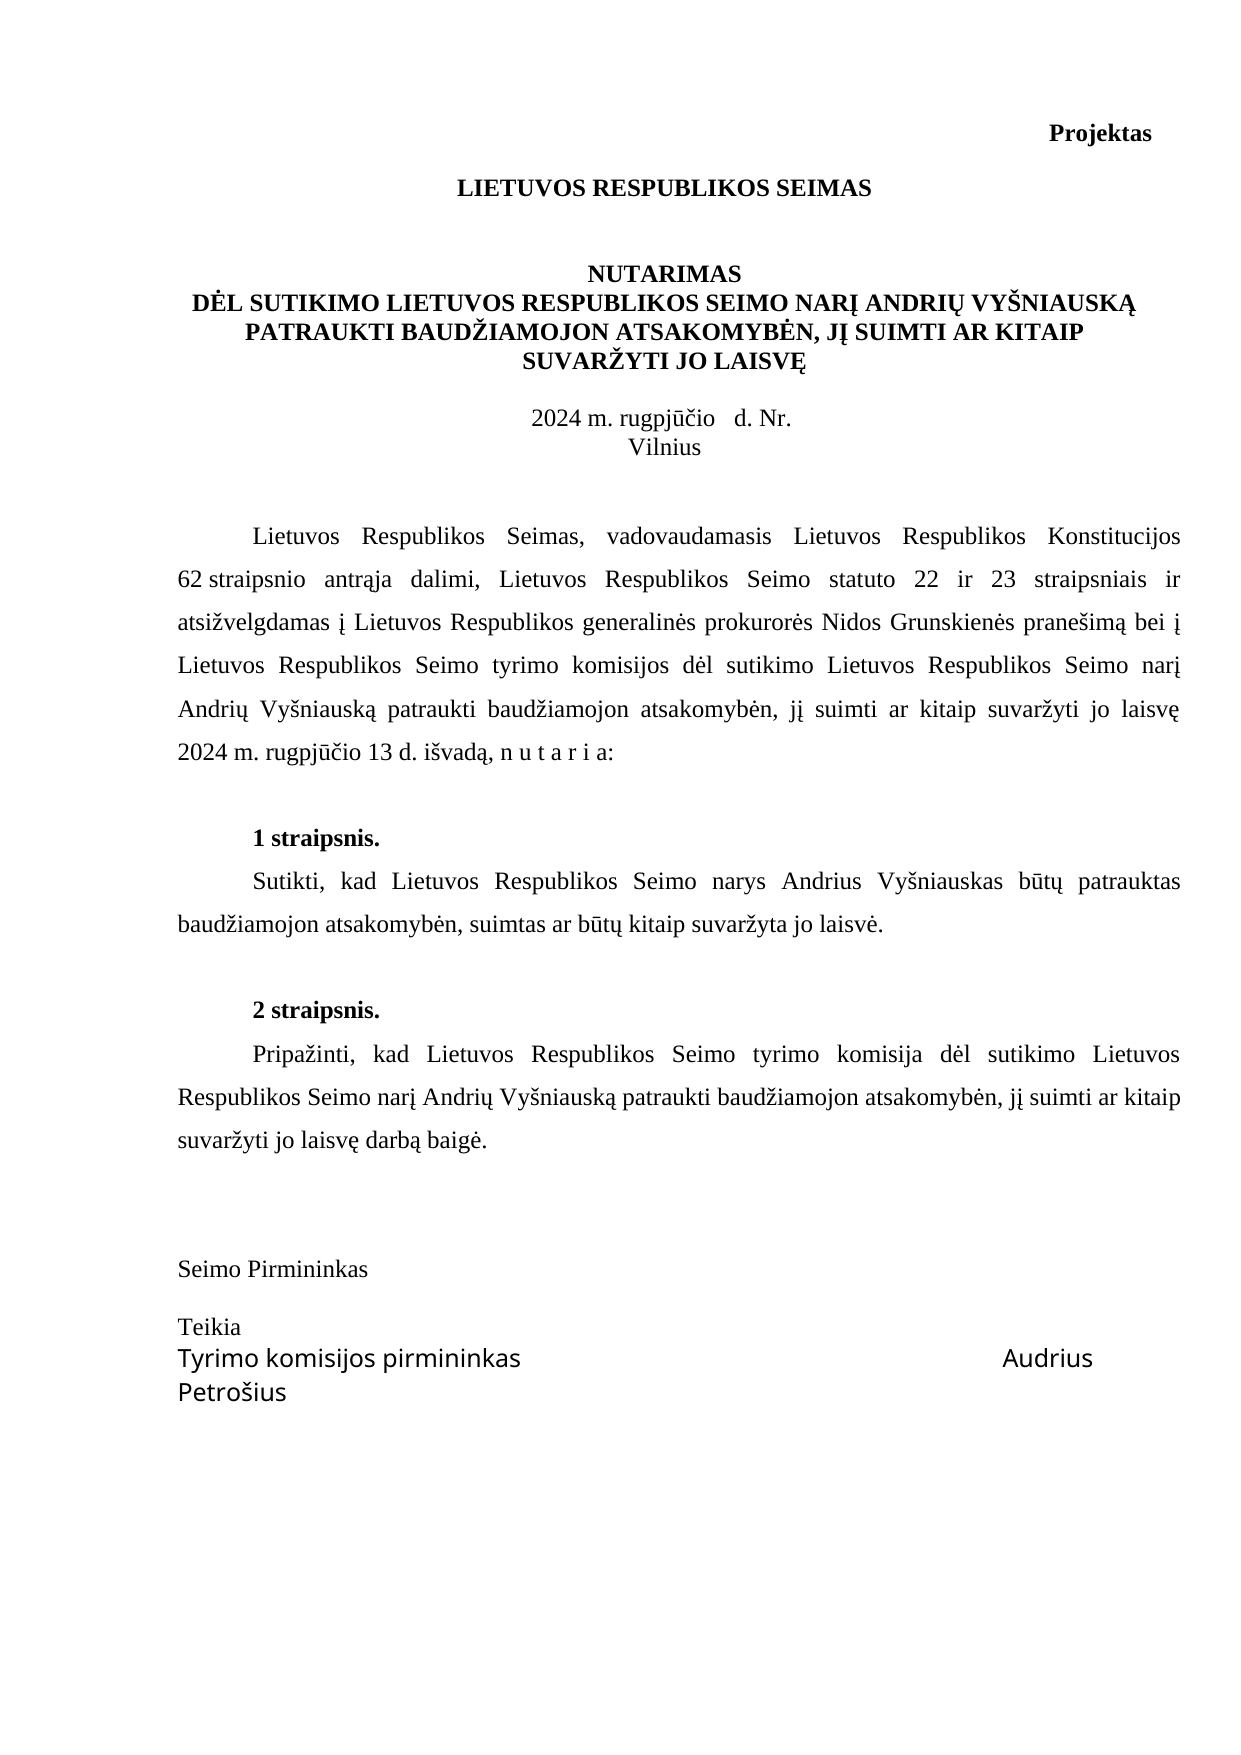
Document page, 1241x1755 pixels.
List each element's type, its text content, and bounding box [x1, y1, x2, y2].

text Tyrimo komisijos pirmininkas Audrius Petrošius [177, 1341, 1181, 1409]
text dėl sutikimo Lietuvos Respublikos Seimo narį ANDRIŲ VYŠNIAUSKĄ patraukti baudžiamojon atsakomybėn, JĮ suimti ar kitaip suvaržyti jo laisvę [177, 288, 1152, 374]
text 2 straipsnis. [177, 996, 1181, 1024]
text 1 straipsnis. [177, 823, 1181, 852]
text 2024 m. rugpjūčio d. Nr. [177, 403, 1152, 432]
text Vilnius [177, 432, 1152, 461]
text Seimo Pirmininkas [177, 1254, 1181, 1283]
text Lietuvos Respublikos Seimas, vadovaudamasis Lietuvos Respublikos Konstitucijos 62 straipsnio antrąja dalimi, Lietuvos Respublikos Seimo statuto 22 ir 23 straipsniais ir atsižvelgdamas į Lietuvos Respublikos generalinės prokurorės Nidos Grunskienės pranešimą bei į Lietuvos Respublikos Seimo tyrimo komisijos dėl sutikimo Lietuvos Respublikos Seimo narį Andrių Vyšniauską patraukti baudžiamojon atsakomybėn, jį suimti ar kitaip suvaržyti jo laisvę 2024 m. rugpjūčio 13 d. išvadą, nutaria: [177, 521, 1181, 766]
text Teikia [177, 1312, 1181, 1341]
text Sutikti, kad Lietuvos Respublikos Seimo narys Andrius Vyšniauskas būtų patrauktas baudžiamojon atsakomybėn, suimtas ar būtų kitaip suvaržyta jo laisvė. [177, 866, 1181, 938]
text Projektas [177, 118, 1152, 147]
text nutarimas [177, 259, 1152, 288]
text LIETUVOS RESPUBLIKOS SEIMAS [177, 173, 1152, 202]
text Pripažinti, kad Lietuvos Respublikos Seimo tyrimo komisija dėl sutikimo Lietuvos Respublikos Seimo narį Andrių Vyšniauską patraukti baudžiamojon atsakomybėn, jį suimti ar kitaip suvaržyti jo laisvę darbą baigė. [177, 1039, 1181, 1154]
